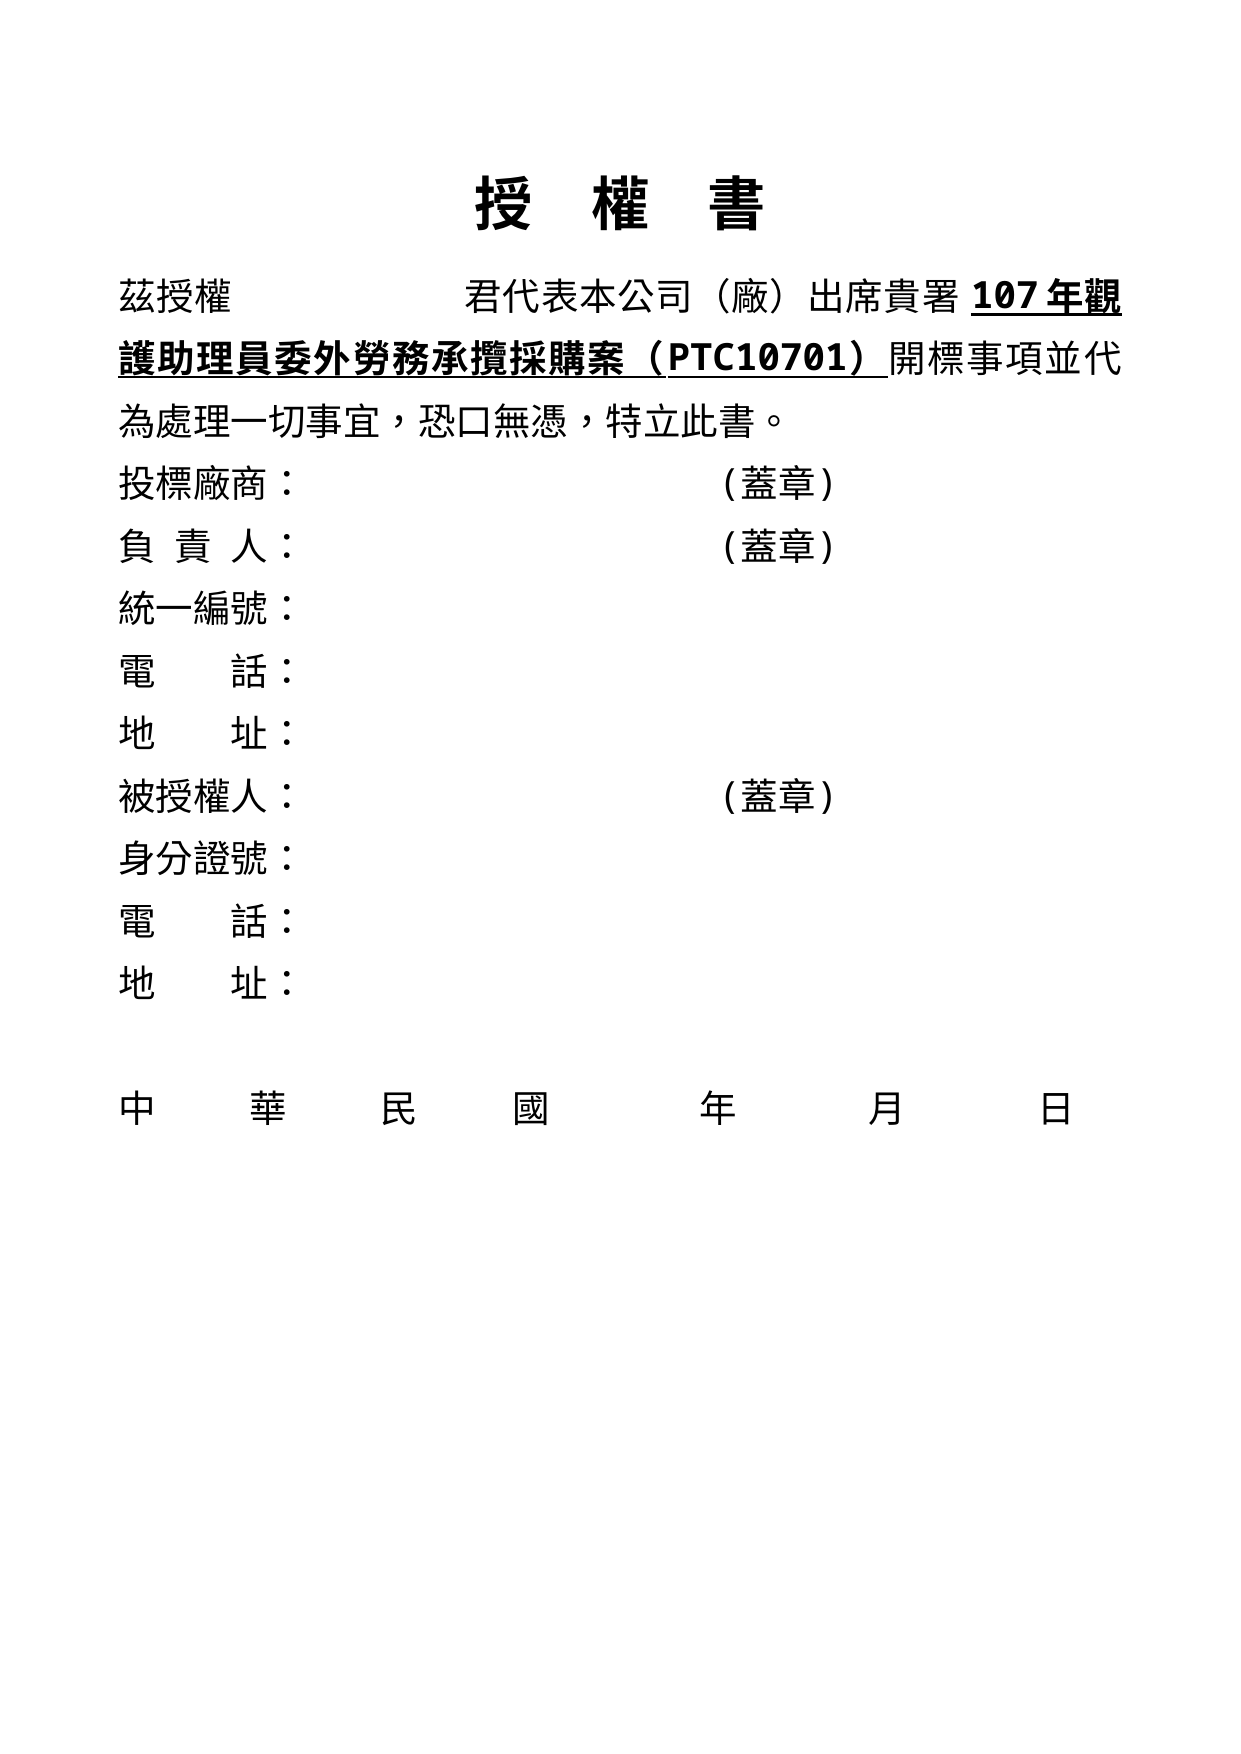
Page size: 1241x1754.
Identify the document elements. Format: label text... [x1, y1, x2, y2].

text 電 話： [118, 627, 1122, 689]
text 地 址： [118, 939, 1122, 1002]
text 茲授權 君代表本公司（廠）出席貴署107年觀護助理員委外勞務承攬採購案（PTC10701）開標事項並代為處理一切事宜，恐口無憑，特立此書。 [118, 252, 1122, 439]
text 電 話： [118, 877, 1122, 939]
text 地 址： [118, 689, 1122, 752]
text 被授權人： (蓋章) [118, 752, 1122, 814]
text 授 權 書 [118, 127, 1122, 252]
text 負 責 人： (蓋章) [118, 502, 1122, 564]
text 投標廠商： (蓋章) [118, 439, 1122, 502]
text 中 華 民 國 年 月 日 [118, 1064, 1122, 1127]
text 統一編號： [118, 564, 1122, 627]
text 身分證號： [118, 814, 1122, 877]
